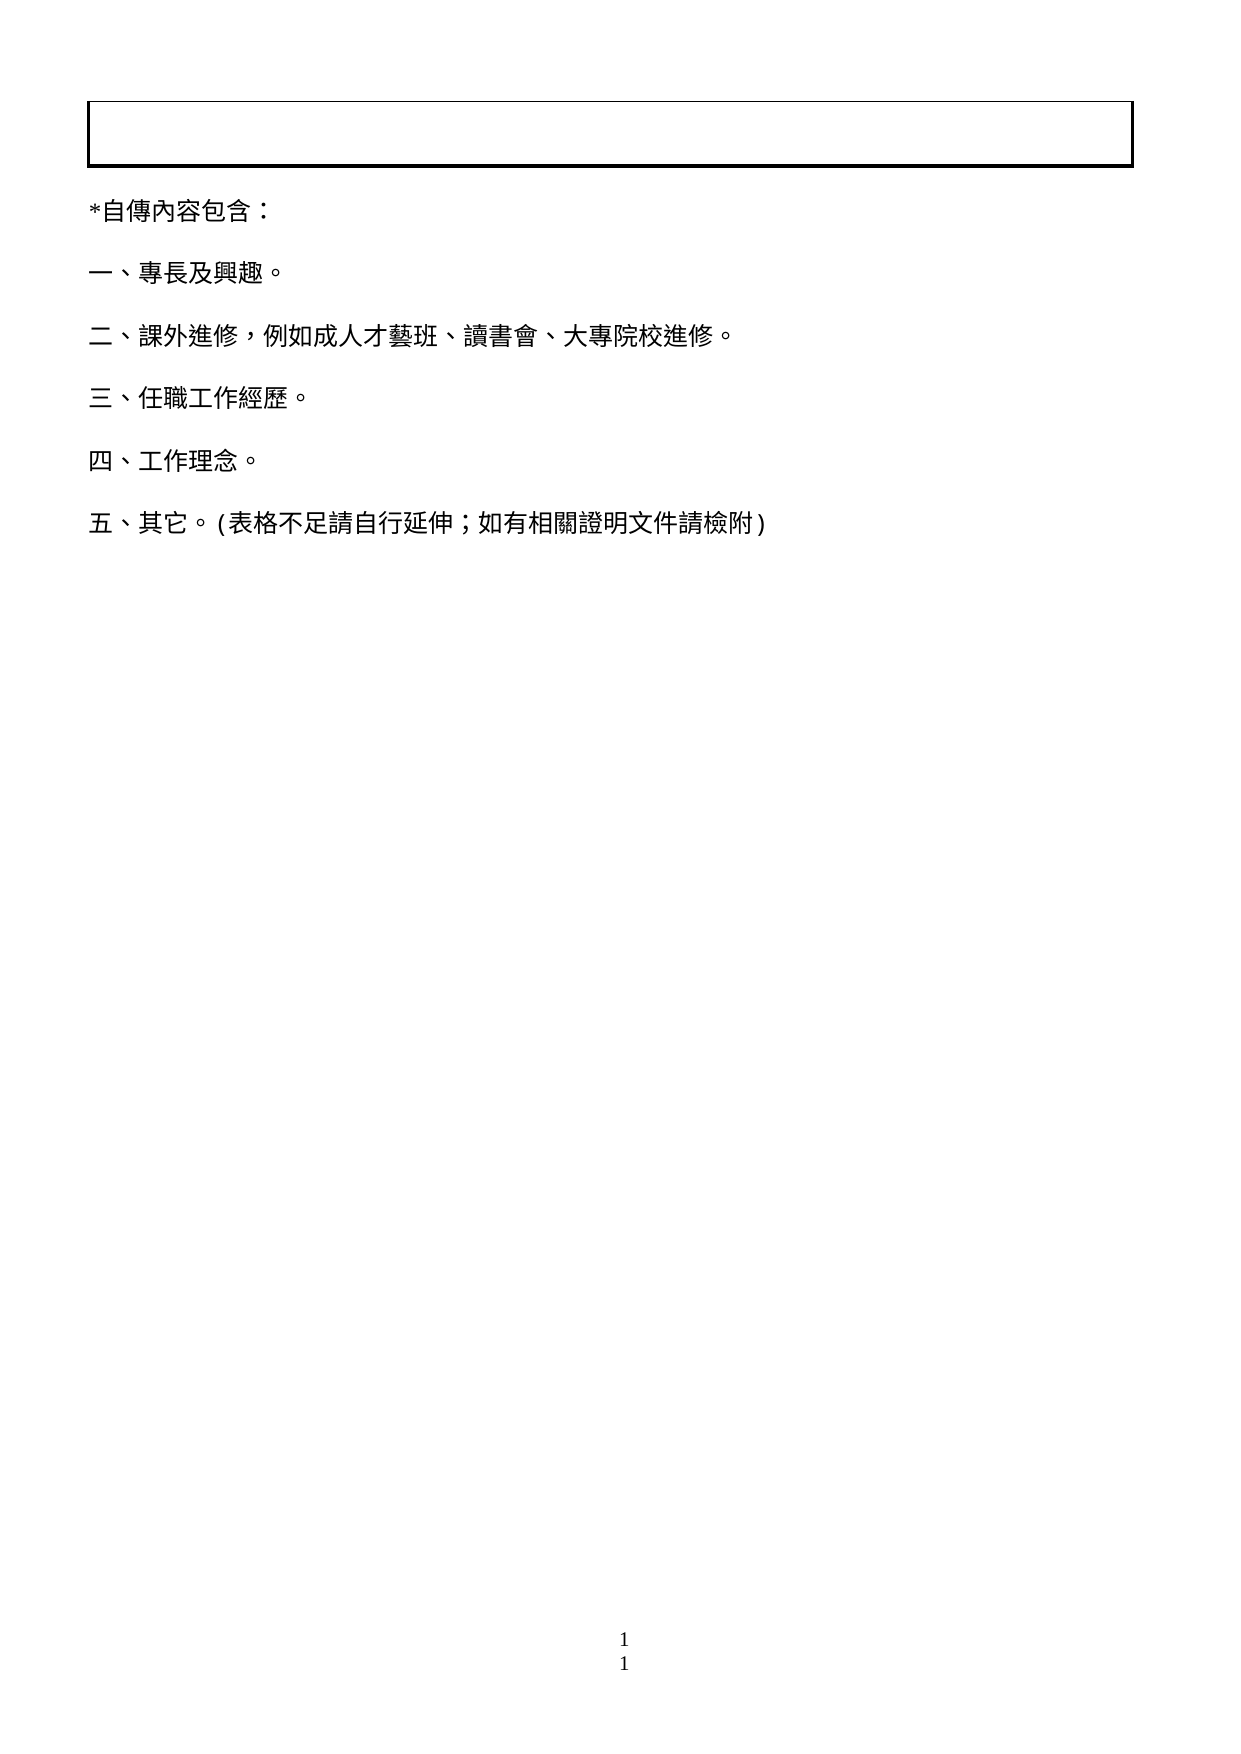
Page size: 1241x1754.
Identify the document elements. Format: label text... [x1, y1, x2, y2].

text *自傳內容包含： [89, 167, 1152, 230]
table_cell [90, 102, 1131, 164]
text 一、專長及興趣。 [89, 230, 1152, 292]
text 五、其它。(表格不足請自行延伸；如有相關證明文件請檢附) [89, 480, 1152, 542]
text 三、任職工作經歷。 [89, 355, 1152, 417]
text 四、工作理念。 [89, 417, 1152, 480]
text 二、課外進修，例如成人才藝班、讀書會、大專院校進修。 [89, 292, 1152, 355]
